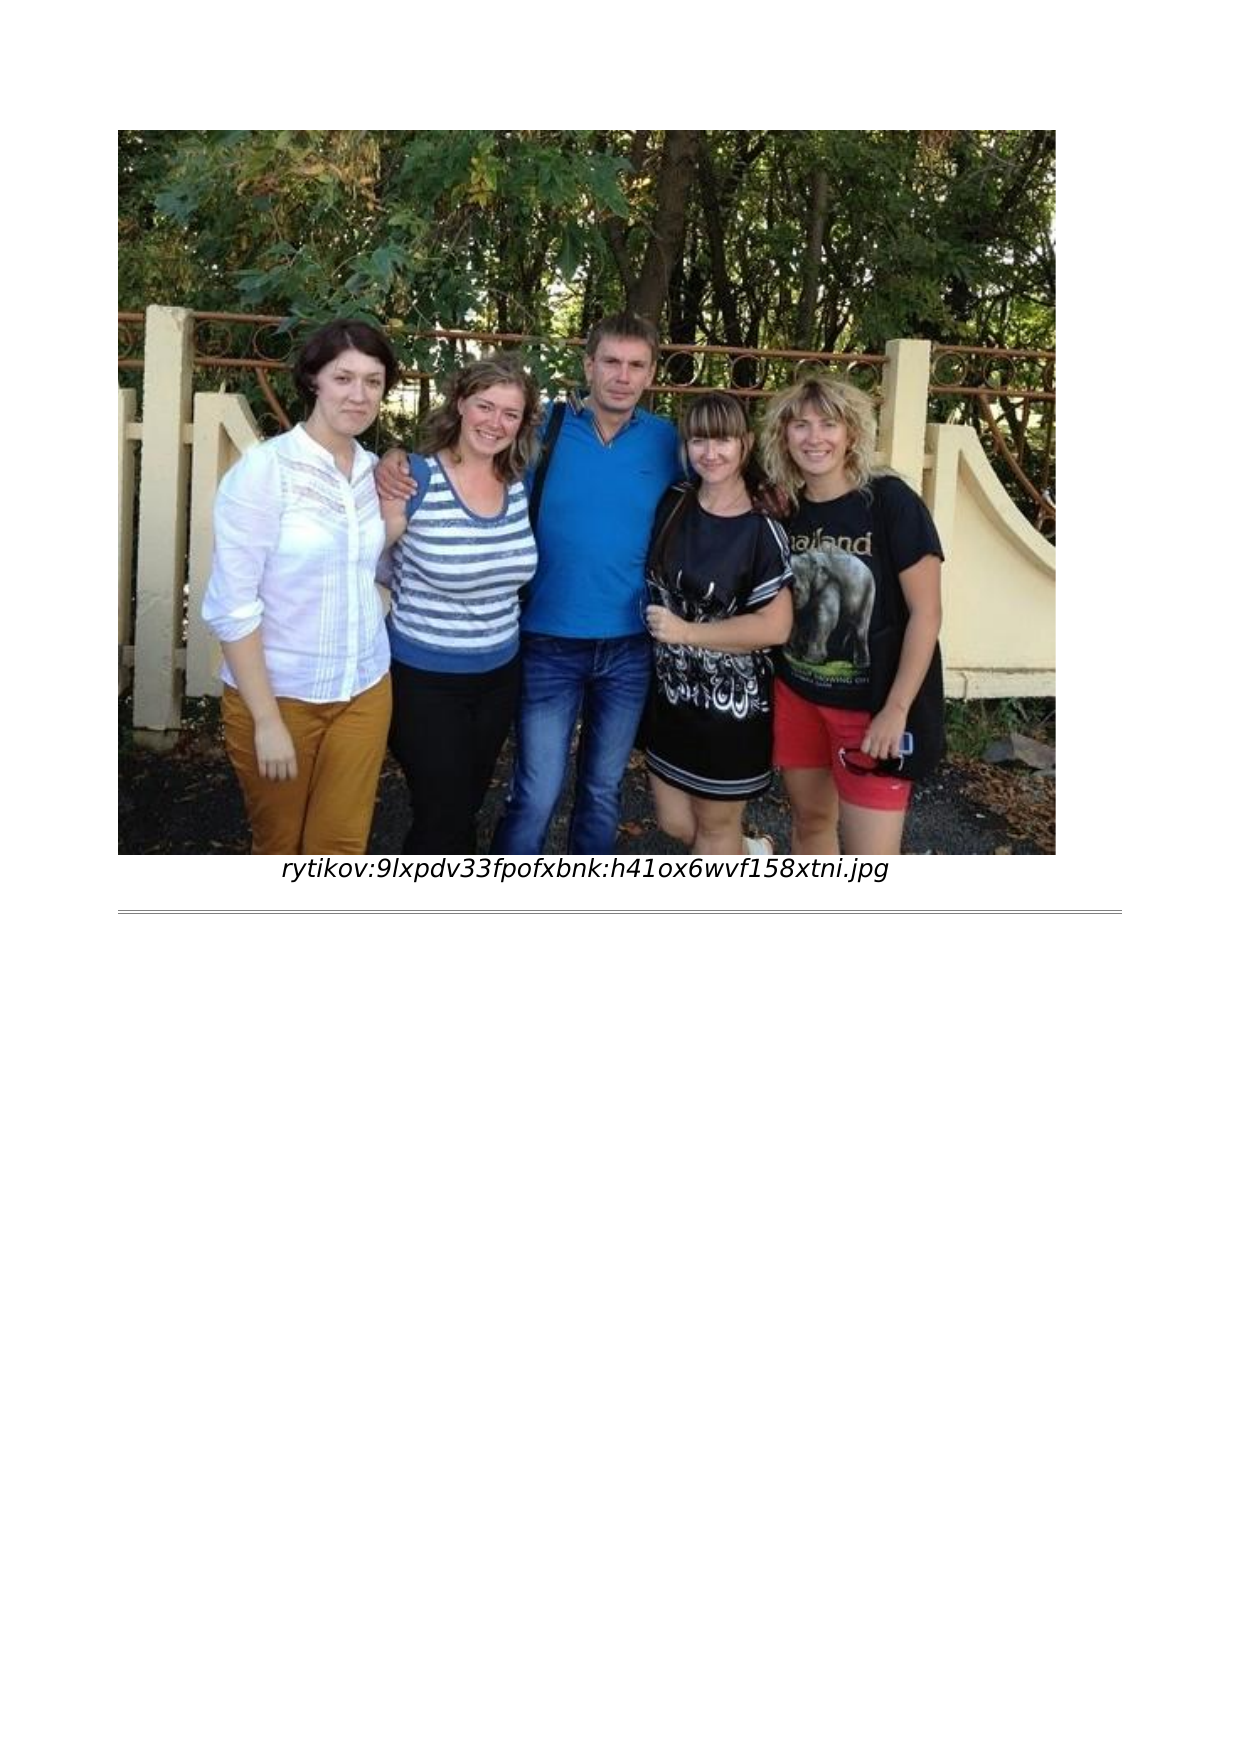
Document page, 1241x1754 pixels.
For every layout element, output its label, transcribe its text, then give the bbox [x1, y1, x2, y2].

text rytikov:9lxpdv33fpofxbnk:h41ox6wvf158xtni.jpg [118, 855, 1056, 883]
picture [118, 130, 1056, 855]
